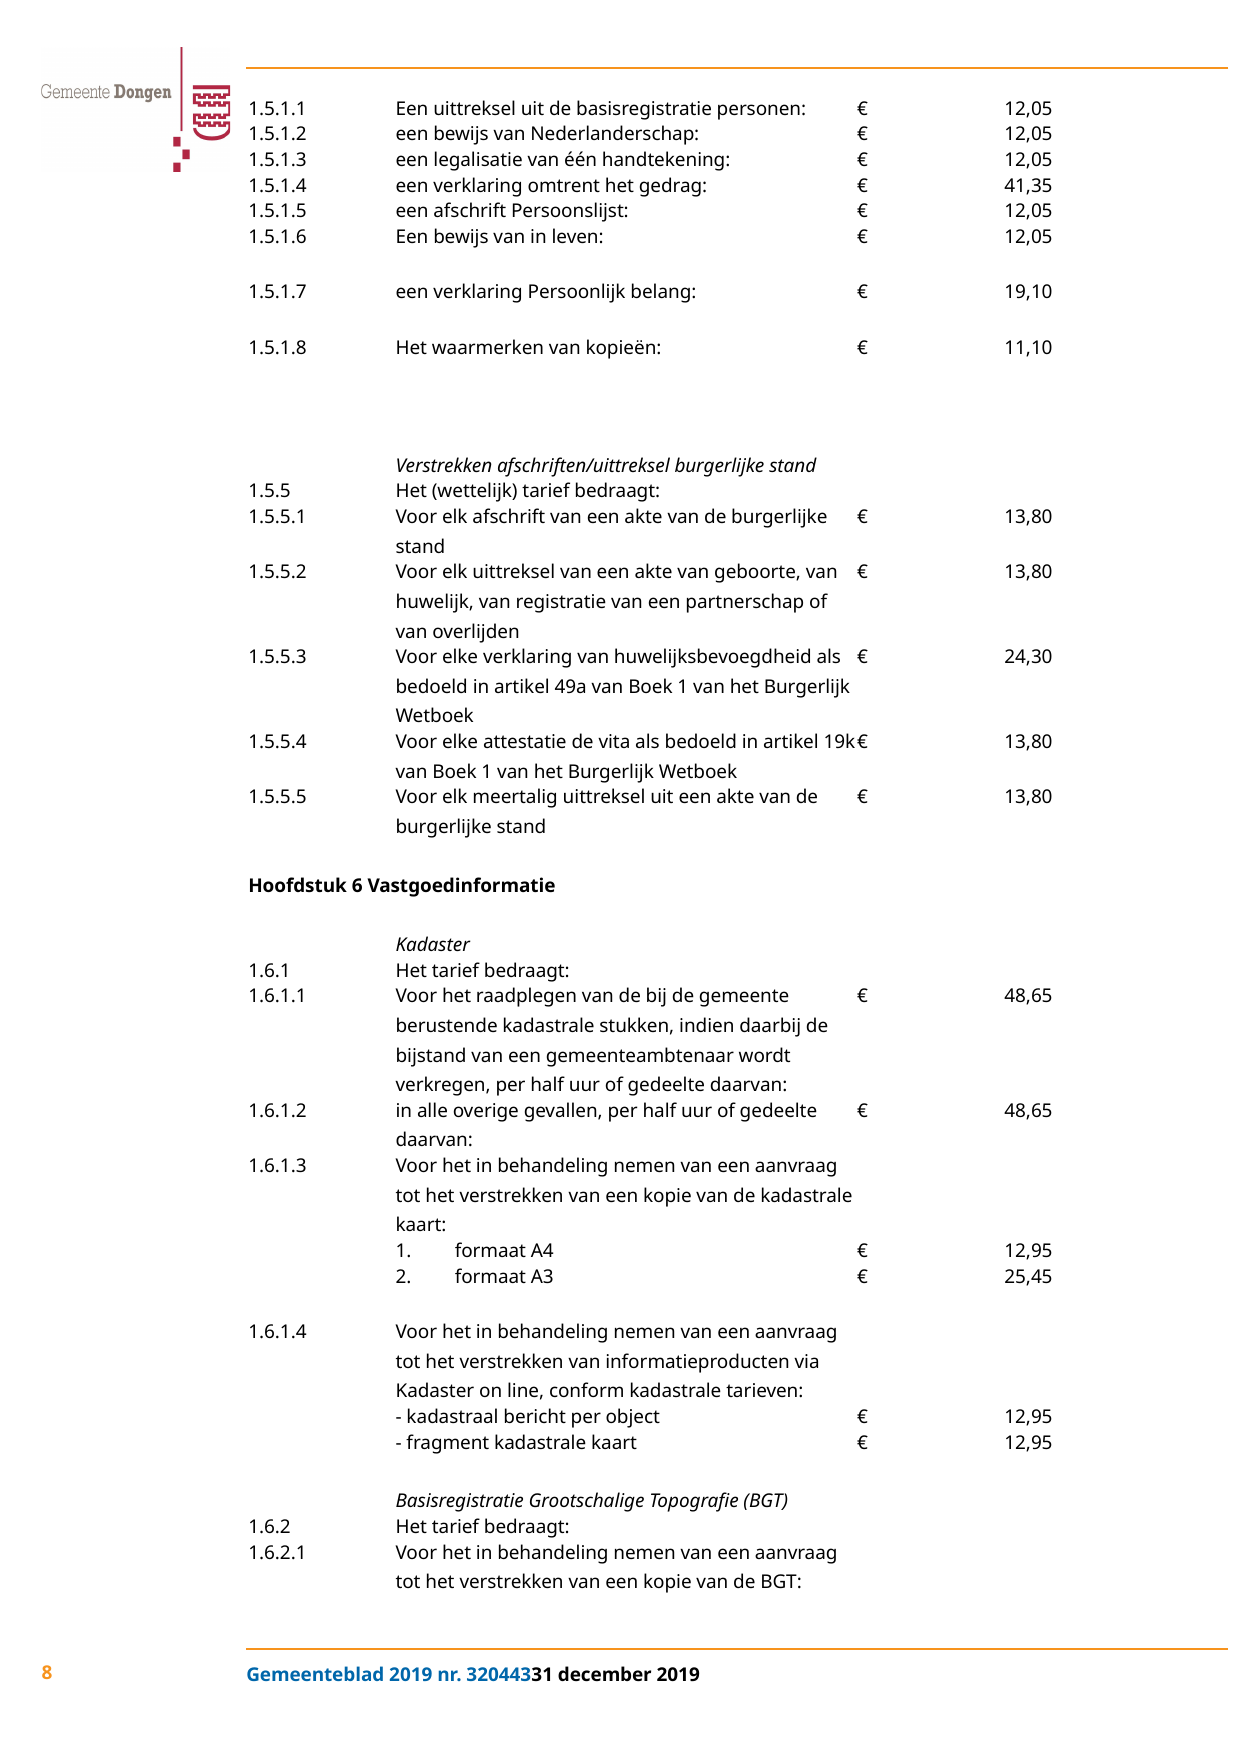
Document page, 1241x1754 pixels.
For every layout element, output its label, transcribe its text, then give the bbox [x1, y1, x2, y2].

table_cell Een uittreksel uit de basisregistratie personen: [395, 95, 857, 121]
table_cell formaat A3 [395, 1263, 857, 1318]
table_cell 1.6.1 [248, 957, 395, 983]
table_cell 1.5.5.5 [248, 784, 395, 839]
table_cell een bewijs van Nederlanderschap: [395, 121, 857, 146]
table_cell 12,95 [1004, 1237, 1152, 1263]
table_cell Voor elk afschrift van een akte van de burgerlijke stand [395, 503, 857, 559]
table_cell Voor het in behandeling nemen van een aanvraag tot het verstrekken van een kopie van de kadastrale kaart: [395, 1153, 857, 1237]
table_header [1004, 1488, 1152, 1513]
table_cell € [857, 1237, 1004, 1263]
table_header [1004, 931, 1152, 957]
table_cell een verklaring omtrent het gedrag: [395, 172, 857, 198]
table_cell [248, 1429, 395, 1455]
table_cell [857, 1513, 1004, 1539]
table_cell Voor elk meertalig uittreksel uit een akte van de burgerlijke stand [395, 784, 857, 839]
table_cell 1.6.1.3 [248, 1153, 395, 1237]
table_cell € [857, 334, 1004, 389]
table_cell 1.5.5.1 [248, 503, 395, 559]
table_cell 1.5.5.2 [248, 559, 395, 643]
table_cell [1004, 1513, 1152, 1539]
picture [41, 47, 231, 172]
table_cell 25,45 [1004, 1263, 1152, 1318]
table_cell € [857, 279, 1004, 334]
table_cell - fragment kadastrale kaart [395, 1429, 857, 1455]
table_cell Het waarmerken van kopieën: [395, 334, 857, 389]
table_cell 13,80 [1004, 559, 1152, 643]
table_cell 48,65 [1004, 983, 1152, 1097]
table_header Verstrekken afschriften/uittreksel burgerlijke stand [395, 452, 857, 478]
table_cell Het tarief bedraagt: [395, 957, 857, 983]
table_cell [857, 1539, 1004, 1594]
table_cell € [857, 503, 1004, 559]
table_cell 1.5.1.4 [248, 172, 395, 198]
table_header Kadaster [395, 931, 857, 957]
table_cell 1.6.2 [248, 1513, 395, 1539]
table_cell € [857, 95, 1004, 121]
table_cell 13,80 [1004, 784, 1152, 839]
table_header [857, 1488, 1004, 1513]
table_cell 12,95 [1004, 1429, 1152, 1455]
table_cell 1.5.1.2 [248, 121, 395, 146]
table_cell 1.5.1.1 [248, 95, 395, 121]
table_header Basisregistratie Grootschalige Topografie (BGT) [395, 1488, 857, 1513]
table_cell 1.5.5.3 [248, 644, 395, 728]
table_cell € [857, 1403, 1004, 1429]
table_cell Voor elke attestatie de vita als bedoeld in artikel 19k van Boek 1 van het Burgerlijk Wetboek [395, 729, 857, 784]
table_cell Voor het in behandeling nemen van een aanvraag tot het verstrekken van informatieproducten via Kadaster on line, conform kadastrale tarieven: [395, 1318, 857, 1403]
table_cell € [857, 644, 1004, 728]
table_header [248, 1488, 395, 1513]
table_cell een legalisatie van één handtekening: [395, 146, 857, 172]
table_cell € [857, 559, 1004, 643]
table_cell 24,30 [1004, 644, 1152, 728]
table_cell Voor het in behandeling nemen van een aanvraag tot het verstrekken van een kopie van de BGT: [395, 1539, 857, 1594]
table_cell [1004, 1318, 1152, 1403]
table_cell [857, 478, 1004, 503]
table_cell € [857, 146, 1004, 172]
table_cell Voor het raadplegen van de bij de gemeente berustende kadastrale stukken, indien daarbij de bijstand van een gemeenteambtenaar wordt verkregen, per half uur of gedeelte daarvan: [395, 983, 857, 1097]
table_cell 12,05 [1004, 224, 1152, 279]
table_cell 1.5.1.7 [248, 279, 395, 334]
table_header [248, 931, 395, 957]
table_cell Het (wettelijk) tarief bedraagt: [395, 478, 857, 503]
table_cell formaat A4 [395, 1237, 857, 1263]
table_cell € [857, 729, 1004, 784]
table_cell 41,35 [1004, 172, 1152, 198]
table_cell € [857, 198, 1004, 223]
table_cell [857, 1153, 1004, 1237]
table_cell [857, 957, 1004, 983]
table_header [1004, 452, 1152, 478]
table_cell 1.5.1.8 [248, 334, 395, 389]
table_cell 12,05 [1004, 121, 1152, 146]
table_cell [1004, 1153, 1152, 1237]
table_cell 12,05 [1004, 95, 1152, 121]
table_cell [1004, 957, 1152, 983]
table_cell 12,95 [1004, 1403, 1152, 1429]
table_cell 1.5.1.5 [248, 198, 395, 223]
table_cell Voor elke verklaring van huwelijksbevoegdheid als bedoeld in artikel 49a van Boek 1 van het Burgerlijk Wetboek [395, 644, 857, 728]
table_cell 48,65 [1004, 1097, 1152, 1152]
table_cell 1.6.1.2 [248, 1097, 395, 1152]
table_cell 12,05 [1004, 198, 1152, 223]
table_cell [248, 1403, 395, 1429]
table_cell een afschrift Persoonslijst: [395, 198, 857, 223]
table_cell 13,80 [1004, 503, 1152, 559]
table_cell 1.5.1.3 [248, 146, 395, 172]
table_cell 1.6.1.4 [248, 1318, 395, 1403]
table_header [857, 931, 1004, 957]
table_cell 12,05 [1004, 146, 1152, 172]
table_cell 13,80 [1004, 729, 1152, 784]
table_cell 1.6.1.1 [248, 983, 395, 1097]
table_cell € [857, 1429, 1004, 1455]
table_cell € [857, 983, 1004, 1097]
table_cell € [857, 1097, 1004, 1152]
table_cell 1.5.5 [248, 478, 395, 503]
table_cell € [857, 1263, 1004, 1318]
table_cell € [857, 784, 1004, 839]
table_cell € [857, 224, 1004, 279]
table_cell [248, 1237, 395, 1263]
text Hoofdstuk 6 Vastgoedinformatie [248, 872, 1152, 898]
table_header [248, 452, 395, 478]
table_cell Een bewijs van in leven: [395, 224, 857, 279]
table_cell Het tarief bedraagt: [395, 1513, 857, 1539]
table_cell [1004, 478, 1152, 503]
table_cell [857, 1318, 1004, 1403]
table_cell [1004, 1539, 1152, 1594]
table_cell 1.5.5.4 [248, 729, 395, 784]
table_header [857, 452, 1004, 478]
table_cell [248, 1263, 395, 1318]
table_cell 1.6.2.1 [248, 1539, 395, 1594]
table_cell € [857, 121, 1004, 146]
table_cell in alle overige gevallen, per half uur of gedeelte daarvan: [395, 1097, 857, 1152]
table_cell 1.5.1.6 [248, 224, 395, 279]
table_cell een verklaring Persoonlijk belang: [395, 279, 857, 334]
table_cell 19,10 [1004, 279, 1152, 334]
table_cell Voor elk uittreksel van een akte van geboorte, van huwelijk, van registratie van een partnerschap of van overlijden [395, 559, 857, 643]
table_cell 11,10 [1004, 334, 1152, 389]
table_cell - kadastraal bericht per object [395, 1403, 857, 1429]
table_cell € [857, 172, 1004, 198]
